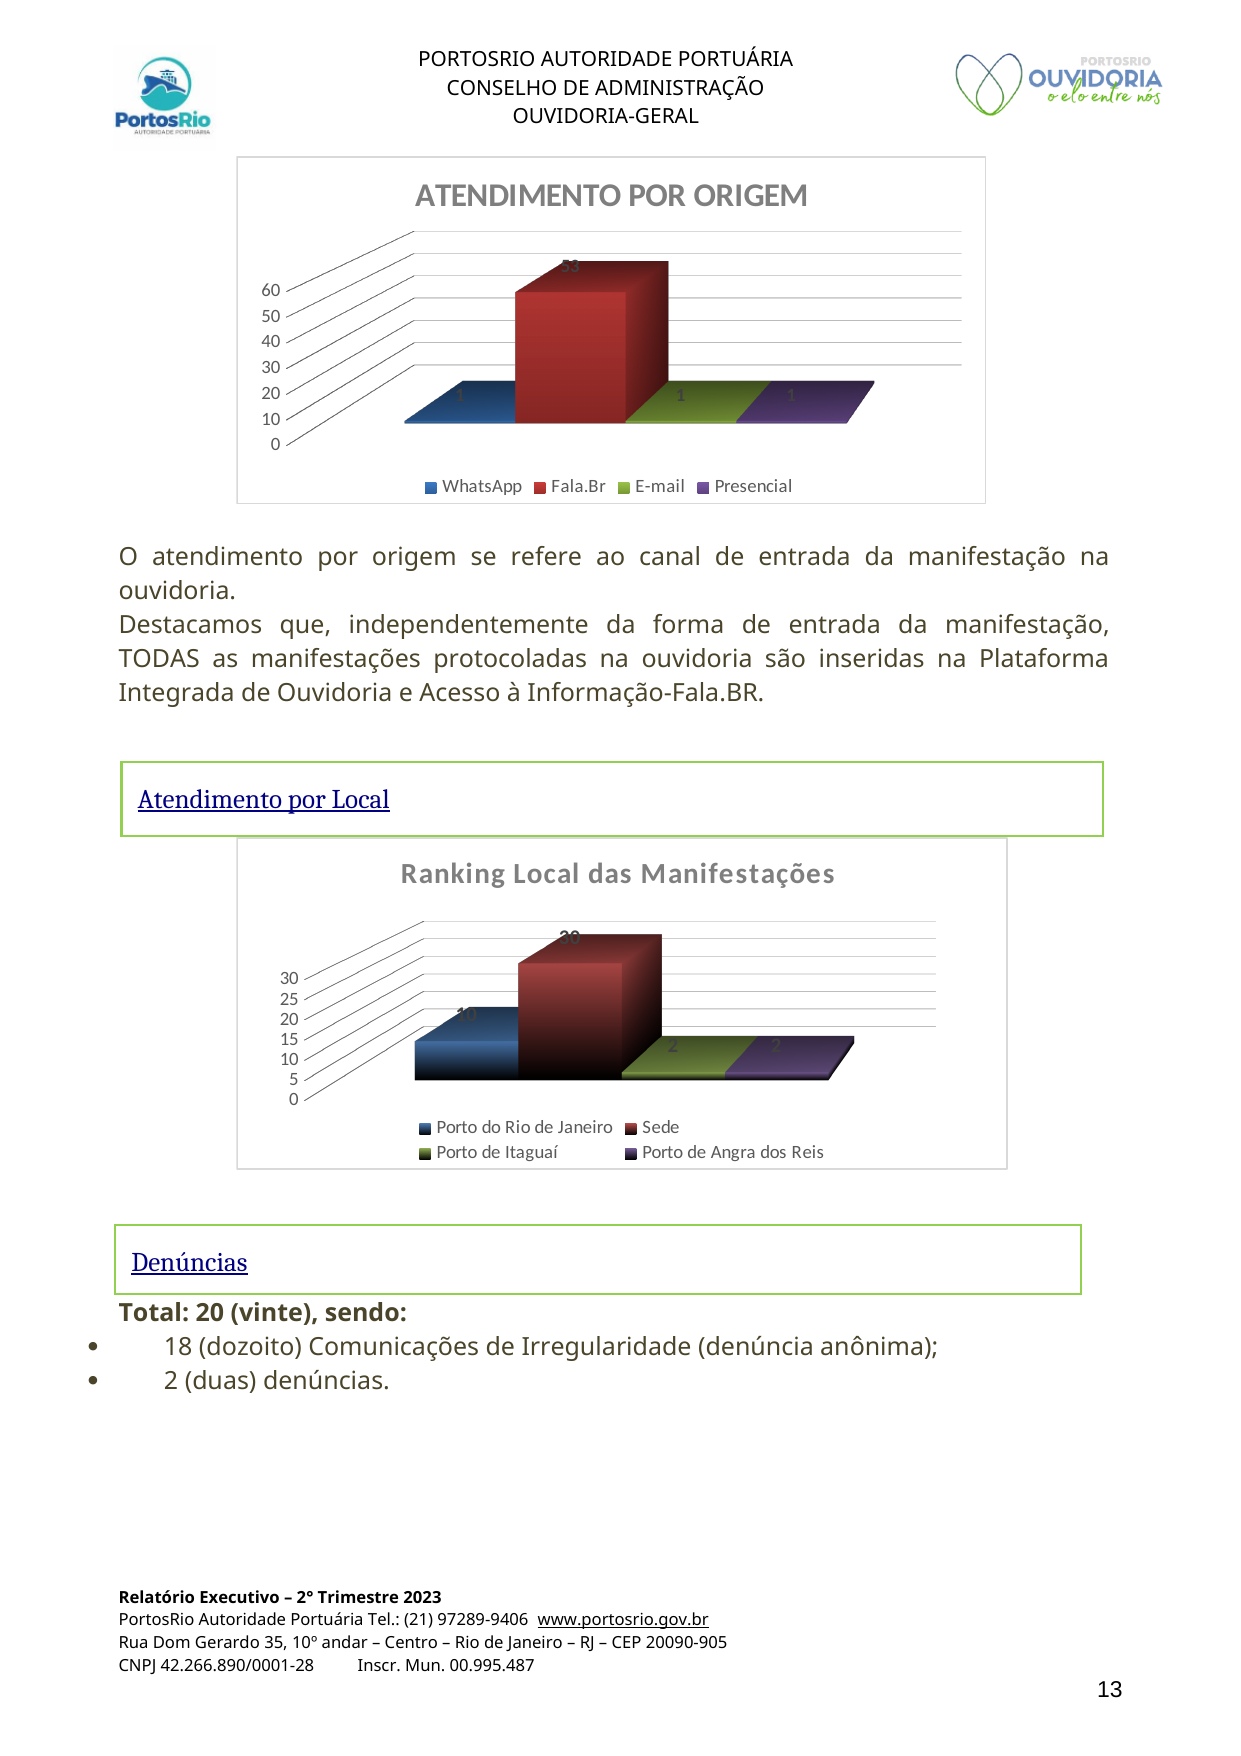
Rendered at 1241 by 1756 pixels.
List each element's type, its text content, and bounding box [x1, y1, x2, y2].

text Atendimento por Local [137, 775, 1087, 818]
list 2 (duas) denúncias. [89, 1363, 1110, 1397]
text Destacamos que, independentemente da forma de entrada da manifestação, TODAS as manifestações protocoladas na ouvidoria são inseridas na Plataforma Integrada de Ouvidoria e Acesso à Informação-Fala.BR. [118, 607, 1110, 709]
text Denúncias [131, 1237, 1065, 1280]
list 18 (dozoito) Comunicações de Irregularidade (denúncia anônima); [89, 1329, 1110, 1363]
text O atendimento por origem se refere ao canal de entrada da manifestação na ouvidoria. [118, 538, 1110, 607]
text Total: 20 (vinte), sendo: [103, 1249, 1110, 1329]
